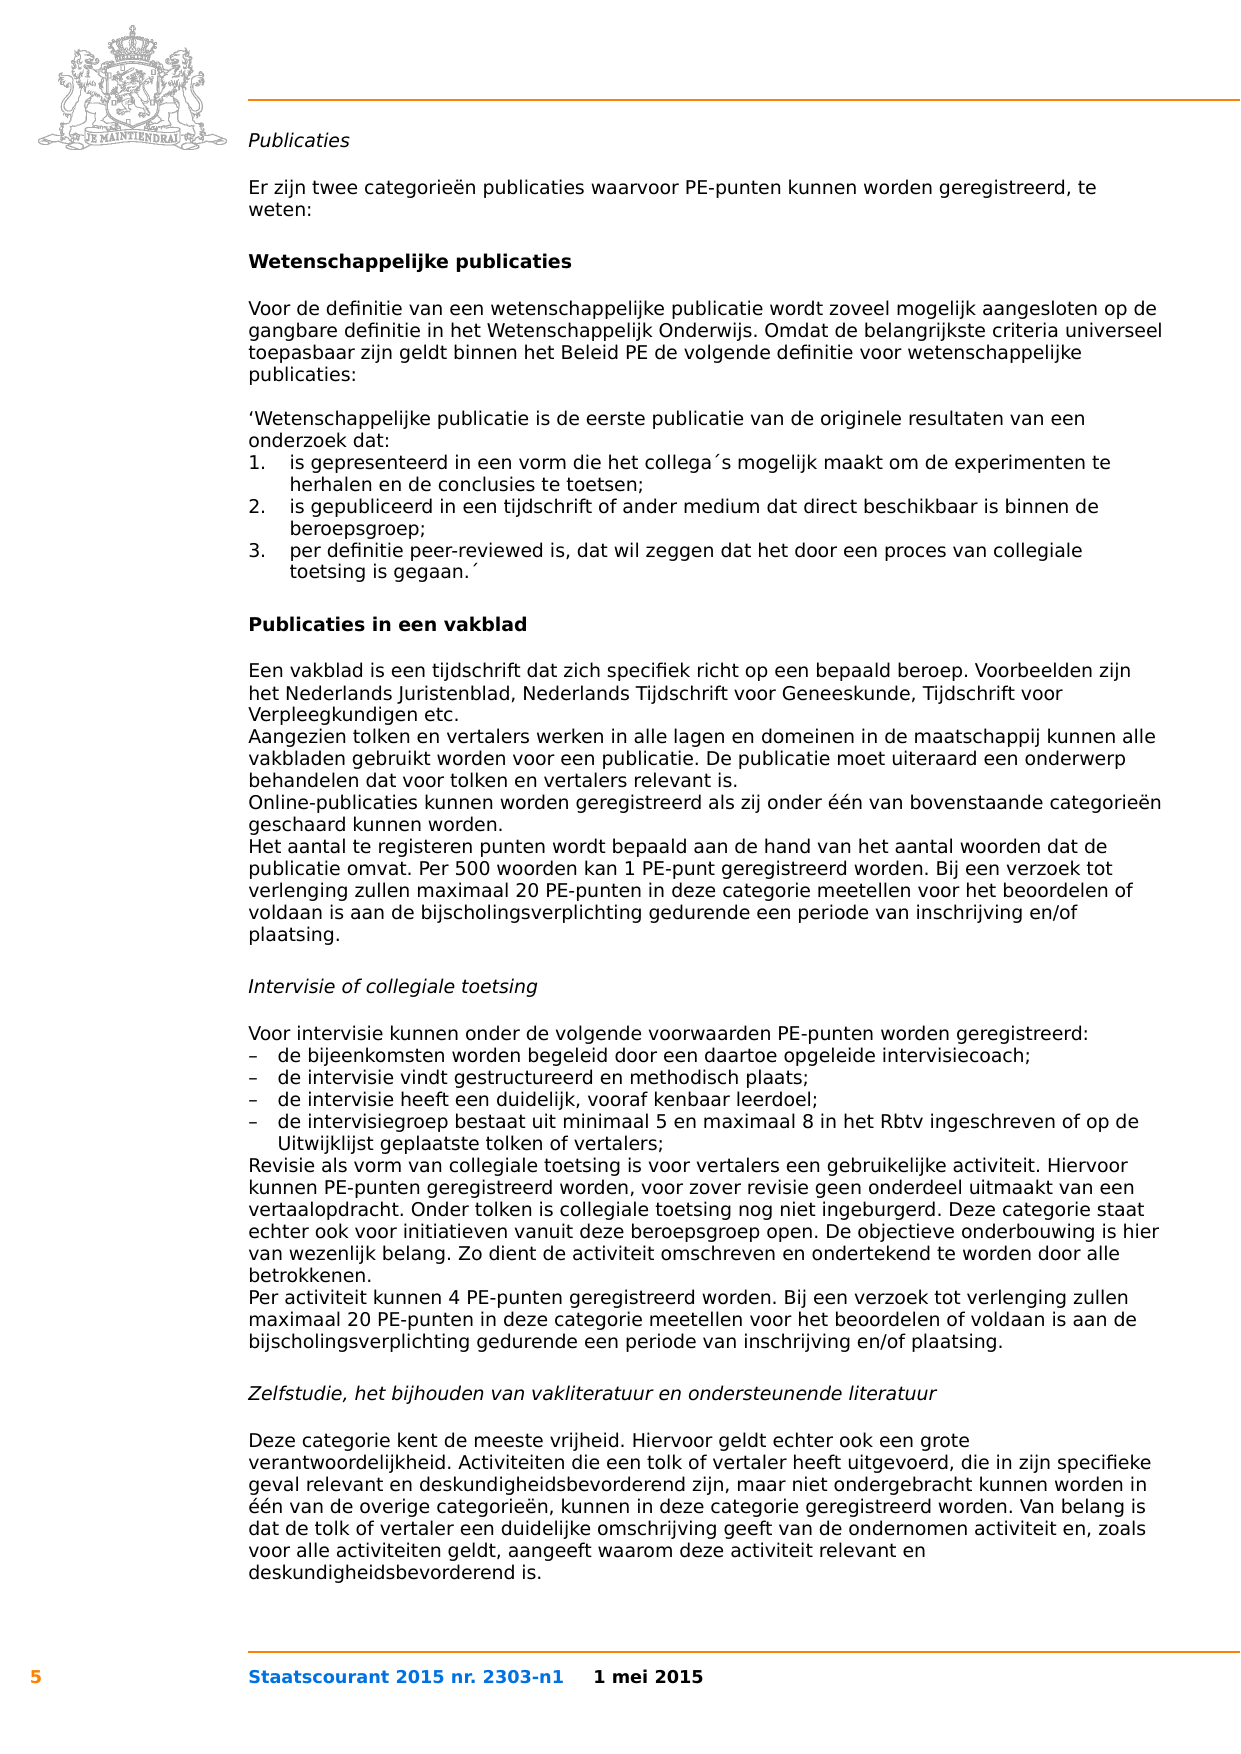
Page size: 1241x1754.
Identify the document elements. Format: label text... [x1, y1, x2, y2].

text Deze categorie kent de meeste vrijheid. Hiervoor geldt echter ook een grote verantwoordelijkheid. Activiteiten die een tolk of vertaler heeft uitgevoerd, die in zijn specifieke geval relevant en deskundigheidsbevorderend zijn, maar niet ondergebracht kunnen worden in één van de overige categorieën, kunnen in deze categorie geregistreerd worden. Van belang is dat de tolk of vertaler een duidelijke omschrijving geeft van de ondernomen activiteit en, zoals voor alle activiteiten geldt, aangeeft waarom deze activiteit relevant en deskundigheidsbevorderend is. [248, 1430, 1163, 1584]
text Voor de definitie van een wetenschappelijke publicatie wordt zoveel mogelijk aangesloten op de gangbare definitie in het Wetenschappelijk Onderwijs. Omdat de belangrijkste criteria universeel toepasbaar zijn geldt binnen het Beleid PE de volgende definitie voor wetenschappelijke publicaties: [248, 298, 1163, 386]
subtitle Zelfstudie, het bijhouden van vakliteratuur en ondersteunende literatuur [248, 1383, 1163, 1405]
text ‘Wetenschappelijke publicatie is de eerste publicatie van de originele resultaten van een onderzoek dat: [248, 408, 1163, 452]
text Voor intervisie kunnen onder de volgende voorwaarden PE-punten worden geregistreerd: [248, 1023, 1163, 1045]
text – de intervisie vindt gestructureerd en methodisch plaats; [248, 1067, 1163, 1089]
text Er zijn twee categorieën publicaties waarvoor PE-punten kunnen worden geregistreerd, te weten: [248, 177, 1163, 221]
text Het aantal te registeren punten wordt bepaald aan de hand van het aantal woorden dat de publicatie omvat. Per 500 woorden kan 1 PE-punt geregistreerd worden. Bij een verzoek tot verlenging zullen maximaal 20 PE-punten in deze categorie meetellen voor het beoordelen of voldaan is aan de bijscholingsverplichting gedurende een periode van inschrijving en/of plaatsing. [248, 836, 1163, 946]
subtitle Publicaties [248, 130, 1163, 152]
text 1. is gepresenteerd in een vorm die het collega´s mogelijk maakt om de experimenten te herhalen en de conclusies te toetsen; [248, 452, 1163, 496]
text Een vakblad is een tijdschrift dat zich specifiek richt op een bepaald beroep. Voorbeelden zijn het Nederlands Juristenblad, Nederlands Tijdschrift voor Geneeskunde, Tijdschrift voor Verpleegkundigen etc. [248, 660, 1163, 726]
picture [38, 25, 227, 150]
text Online-publicaties kunnen worden geregistreerd als zij onder één van bovenstaande categorieën geschaard kunnen worden. [248, 792, 1163, 836]
text – de intervisiegroep bestaat uit minimaal 5 en maximaal 8 in het Rbtv ingeschreven of op de Uitwijklijst geplaatste tolken of vertalers; [248, 1111, 1163, 1155]
subtitle Intervisie of collegiale toetsing [248, 976, 1163, 998]
text – de intervisie heeft een duidelijk, vooraf kenbaar leerdoel; [248, 1089, 1163, 1111]
text 2. is gepubliceerd in een tijdschrift of ander medium dat direct beschikbaar is binnen de beroepsgroep; [248, 496, 1163, 539]
text Revisie als vorm van collegiale toetsing is voor vertalers een gebruikelijke activiteit. Hiervoor kunnen PE-punten geregistreerd worden, voor zover revisie geen onderdeel uitmaakt van een vertaalopdracht. Onder tolken is collegiale toetsing nog niet ingeburgerd. Deze categorie staat echter ook voor initiatieven vanuit deze beroepsgroep open. De objectieve onderbouwing is hier van wezenlijk belang. Zo dient de activiteit omschreven en ondertekend te worden door alle betrokkenen. [248, 1155, 1163, 1287]
text Aangezien tolken en vertalers werken in alle lagen en domeinen in de maatschappij kunnen alle vakbladen gebruikt worden voor een publicatie. De publicatie moet uiteraard een onderwerp behandelen dat voor tolken en vertalers relevant is. [248, 726, 1163, 792]
text – de bijeenkomsten worden begeleid door een daartoe opgeleide intervisiecoach; [248, 1045, 1163, 1067]
text 3. per definitie peer-reviewed is, dat wil zeggen dat het door een proces van collegiale toetsing is gegaan.´ [248, 539, 1163, 583]
subtitle Publicaties in een vakblad [248, 613, 1163, 635]
subtitle Wetenschappelijke publicaties [248, 251, 1163, 273]
text Per activiteit kunnen 4 PE-punten geregistreerd worden. Bij een verzoek tot verlenging zullen maximaal 20 PE-punten in deze categorie meetellen voor het beoordelen of voldaan is aan de bijscholingsverplichting gedurende een periode van inschrijving en/of plaatsing. [248, 1287, 1163, 1353]
